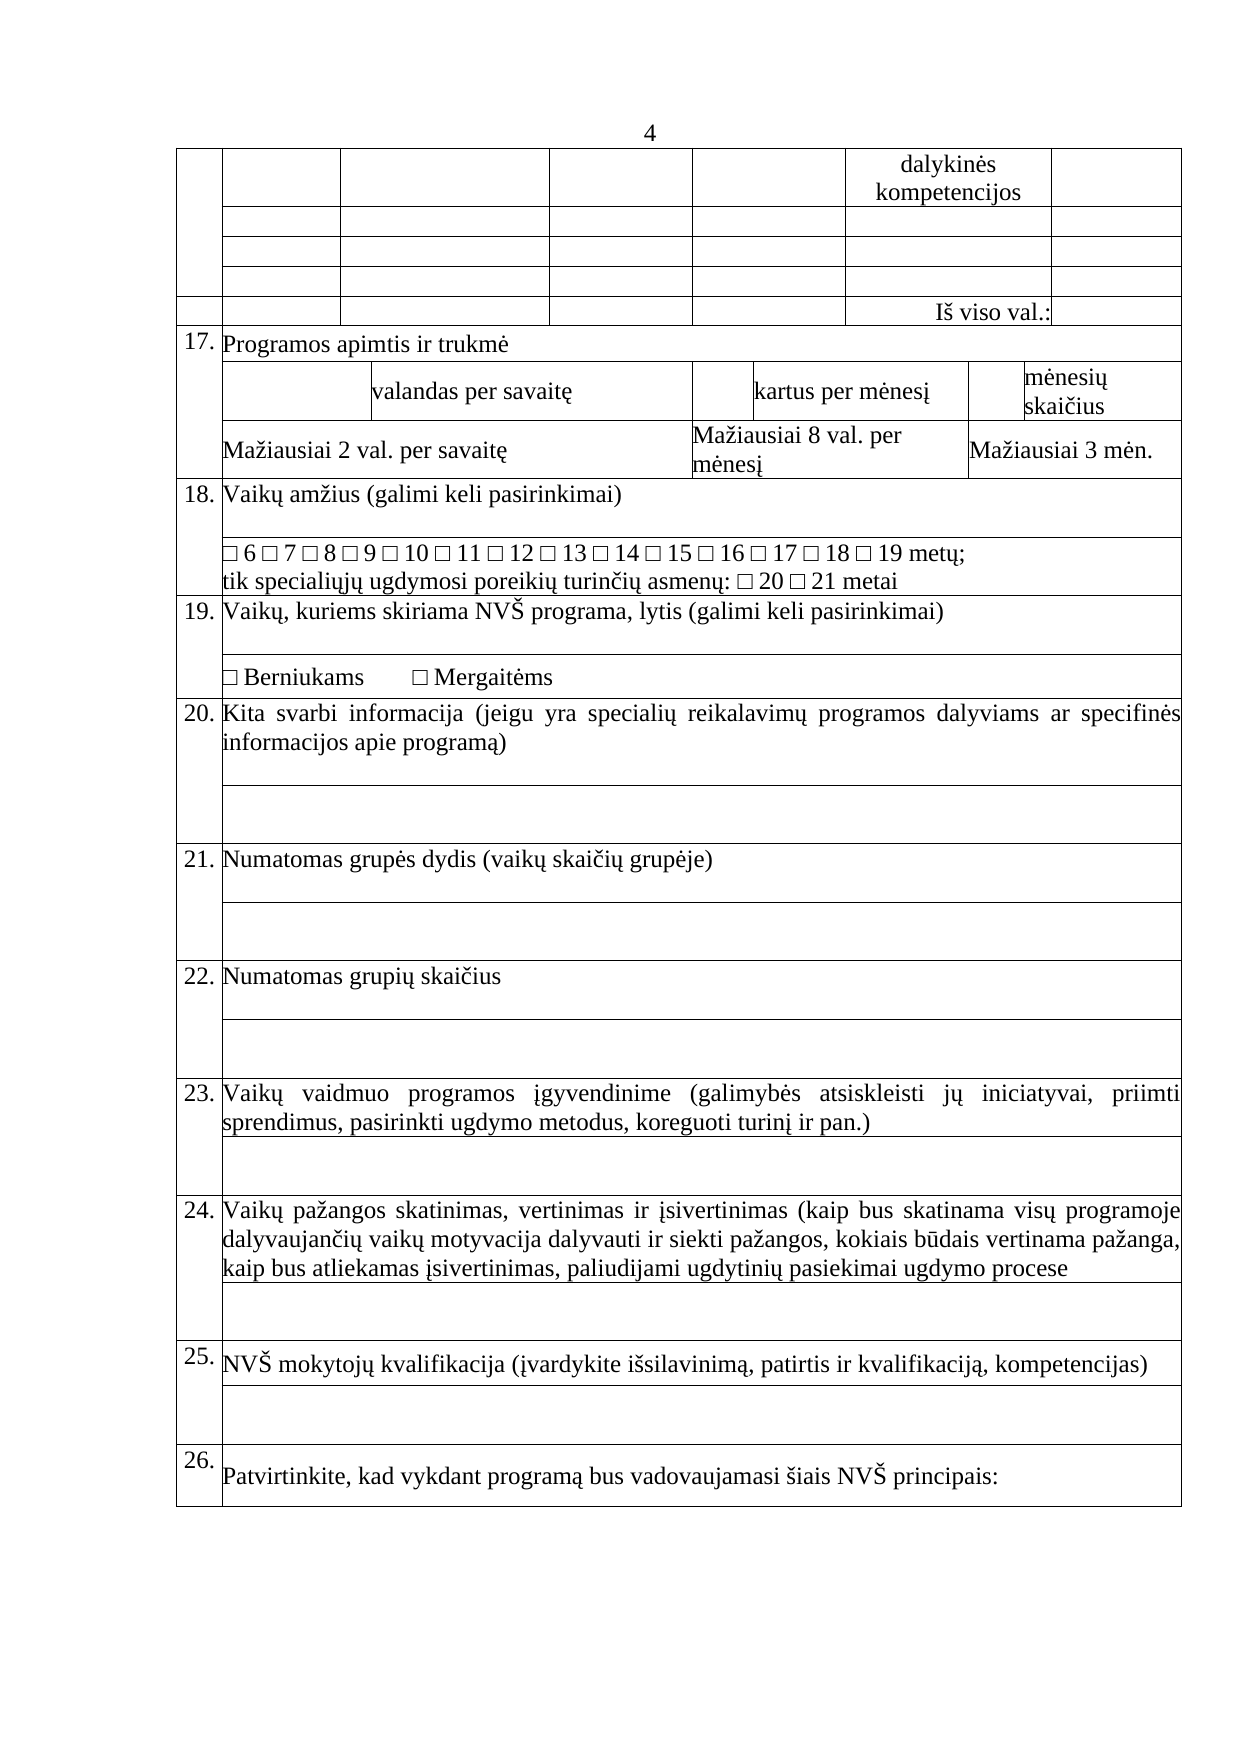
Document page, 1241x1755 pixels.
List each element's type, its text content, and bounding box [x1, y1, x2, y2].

table_cell Patvirtinkite, kad vykdant programą bus vadovaujamasi šiais NVŠ principais: [223, 1445, 1181, 1506]
table_cell □ 6 □ 7 □ 8 □ 9 □ 10 □ 11 □ 12 □ 13 □ 14 □ 15 □ 16 □ 17 □ 18 □ 19 metų; tik specialiųjų ugdymosi poreikių turinčių asmenų: □ 20 □ 21 metai [223, 538, 1181, 595]
table_cell 24. [177, 1196, 222, 1340]
table_cell [1052, 149, 1181, 206]
table_cell [1052, 297, 1181, 325]
table_cell NVŠ mokytojų kvalifikacija (įvardykite išsilavinimą, patirtis ir kvalifikaciją, kompetencijas) [223, 1341, 1181, 1385]
table_cell Vaikų amžius (galimi keli pasirinkimai) [223, 479, 1181, 537]
table_cell [223, 362, 371, 419]
table_cell [341, 297, 549, 325]
table_cell [223, 1020, 1181, 1077]
table_cell Mažiausiai 3 mėn. [969, 421, 1181, 478]
table_cell [693, 362, 753, 419]
table_cell [223, 267, 340, 296]
table_cell [177, 297, 222, 325]
table_cell 22. [177, 961, 222, 1077]
table_cell [550, 237, 692, 266]
table_cell [223, 1386, 1181, 1444]
table_cell [693, 207, 845, 236]
table_cell 18. [177, 479, 222, 595]
table_cell kartus per mėnesį [754, 362, 968, 419]
table_cell [223, 1283, 1181, 1340]
table_cell [223, 786, 1181, 843]
table_cell 19. [177, 596, 222, 697]
table_cell [1052, 267, 1181, 296]
table_cell [223, 207, 340, 236]
table_cell 26. [177, 1445, 222, 1506]
table_cell [1052, 207, 1181, 236]
table_cell Mažiausiai 2 val. per savaitę [223, 421, 692, 478]
table_cell [1052, 237, 1181, 266]
table_cell [223, 1137, 1181, 1194]
table_cell [846, 267, 1051, 296]
table_cell [223, 297, 340, 325]
table_cell [846, 207, 1051, 236]
table_cell [693, 237, 845, 266]
table_cell [341, 237, 549, 266]
table_cell [341, 207, 549, 236]
table_cell 23. [177, 1079, 222, 1194]
table_cell 17. [177, 326, 222, 478]
table_cell dalykinės kompetencijos [846, 149, 1051, 206]
table_cell [846, 237, 1051, 266]
table_cell [693, 267, 845, 296]
table_cell Numatomas grupių skaičius [223, 961, 1181, 1019]
table_cell Programos apimtis ir trukmė [223, 326, 1181, 361]
table_cell [223, 237, 340, 266]
table_cell Iš viso val.: [846, 297, 1051, 325]
table_cell [550, 149, 692, 206]
table_cell [693, 149, 845, 206]
table_cell Kita svarbi informacija (jeigu yra specialių reikalavimų programos dalyviams ar specifinės informacijos apie programą) [223, 699, 1181, 785]
table_cell [223, 149, 340, 206]
table_cell Numatomas grupės dydis (vaikų skaičių grupėje) [223, 844, 1181, 902]
table_cell 20. [177, 699, 222, 843]
table_cell valandas per savaitę [372, 362, 692, 419]
table_cell [223, 903, 1181, 960]
table_cell [341, 149, 549, 206]
table_cell □ Berniukams □ Mergaitėms [223, 655, 1181, 697]
table_cell 21. [177, 844, 222, 960]
table_cell 25. [177, 1341, 222, 1444]
table_cell [550, 297, 692, 325]
table_cell [177, 149, 222, 296]
table_cell Vaikų vaidmuo programos įgyvendinime (galimybės atsiskleisti jų iniciatyvai, priimti sprendimus, pasirinkti ugdymo metodus, koreguoti turinį ir pan.) [223, 1079, 1181, 1136]
table_cell mėnesių skaičius [1025, 362, 1181, 419]
table_cell [969, 362, 1024, 419]
table_cell [550, 207, 692, 236]
table_cell [693, 297, 845, 325]
table_cell [341, 267, 549, 296]
table_cell [550, 267, 692, 296]
table_cell Vaikų, kuriems skiriama NVŠ programa, lytis (galimi keli pasirinkimai) [223, 596, 1181, 654]
table_cell Mažiausiai 8 val. per mėnesį [693, 421, 968, 478]
table_cell Vaikų pažangos skatinimas, vertinimas ir įsivertinimas (kaip bus skatinama visų programoje dalyvaujančių vaikų motyvacija dalyvauti ir siekti pažangos, kokiais būdais vertinama pažanga, kaip bus atliekamas įsivertinimas, paliudijami ugdytinių pasiekimai ugdymo procese [223, 1196, 1181, 1282]
